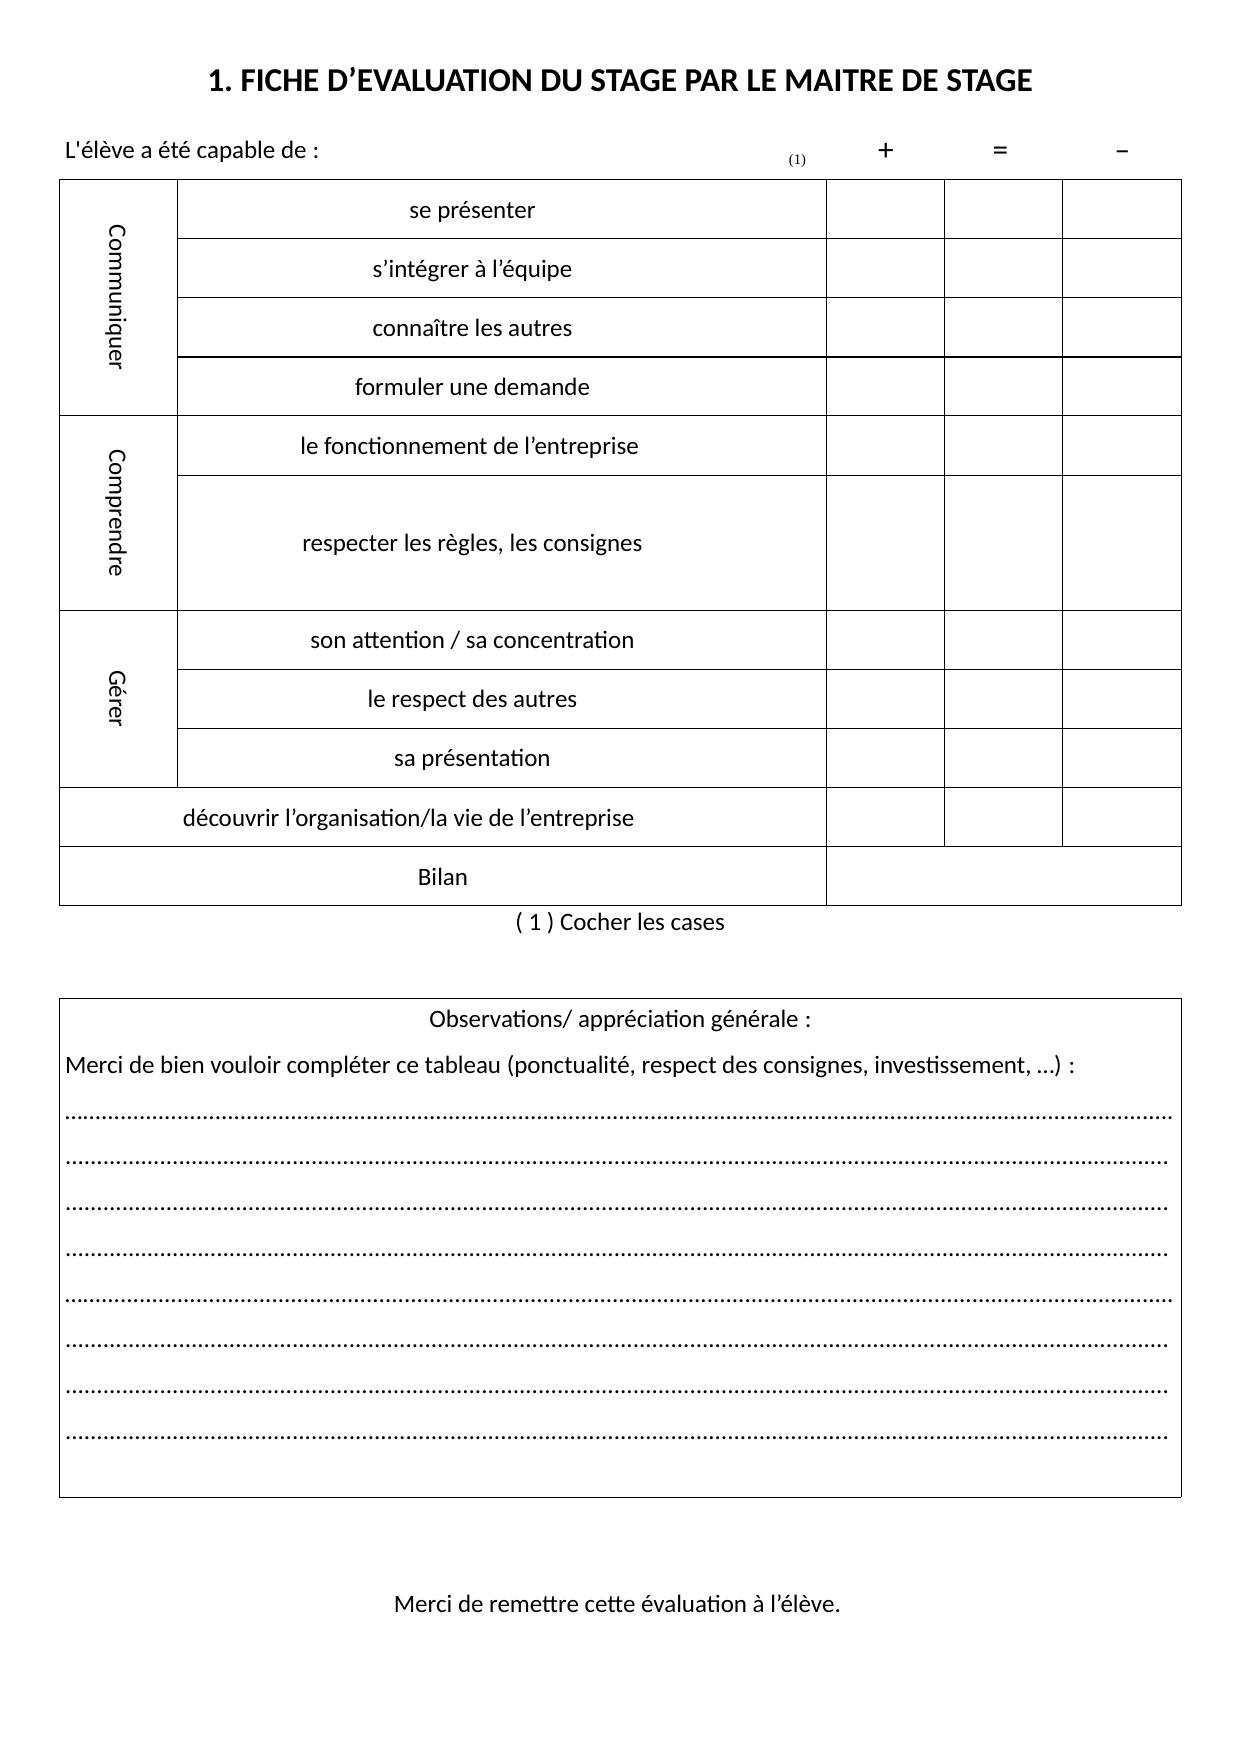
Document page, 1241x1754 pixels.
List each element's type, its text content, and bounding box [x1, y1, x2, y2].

table_cell [768, 298, 826, 356]
table_cell [827, 298, 944, 356]
table_cell [768, 416, 826, 474]
table_cell [945, 180, 1062, 238]
table_cell [827, 180, 944, 238]
table_cell Communiquer [60, 180, 177, 415]
table_cell [1063, 611, 1181, 669]
text Merci de remettre cette évaluation à l’élève. [59, 1588, 1181, 1619]
table_cell [827, 847, 1181, 905]
table_cell se présenter [178, 180, 767, 238]
table_cell découvrir l’organisation/la vie de l’entreprise [177, 788, 767, 846]
table_cell [827, 358, 944, 415]
table_header – [1063, 120, 1181, 179]
table_cell Gérer [60, 611, 177, 787]
table_cell respecter les règles, les consignes [178, 476, 767, 610]
table_cell [1063, 298, 1181, 356]
table_cell [945, 670, 1062, 728]
table_cell [1063, 239, 1181, 297]
table_header L'élève a été capable de : [59, 120, 767, 179]
table_cell [827, 670, 944, 728]
table_cell [945, 358, 1062, 415]
table_cell [827, 729, 944, 787]
table_cell [768, 358, 826, 415]
table_cell le fonctionnement de l’entreprise [178, 416, 767, 474]
table_cell [768, 476, 826, 610]
table_cell [827, 476, 944, 610]
table_cell [945, 729, 1062, 787]
table_cell connaître les autres [178, 298, 767, 356]
table_cell [1063, 416, 1181, 474]
table_cell Bilan [60, 847, 826, 905]
table_cell s’intégrer à l’équipe [178, 239, 767, 297]
table_cell son attention / sa concentration [178, 611, 767, 669]
table_cell [945, 416, 1062, 474]
table_cell [827, 416, 944, 474]
table_cell [768, 670, 826, 728]
table_cell [1063, 670, 1181, 728]
table_header = [945, 120, 1063, 179]
table_cell [827, 788, 944, 846]
table_cell [768, 239, 826, 297]
table_header (1) [768, 120, 827, 179]
table_cell [1063, 788, 1181, 846]
table_cell [945, 298, 1062, 356]
table_cell [945, 476, 1062, 610]
table_cell [827, 611, 944, 669]
table_cell sa présentation [178, 729, 767, 787]
text 1. FICHE D’EVALUATION DU STAGE PAR LE MAITRE DE STAGE [59, 59, 1181, 100]
table_cell [827, 239, 944, 297]
table_cell [1063, 358, 1181, 415]
table_cell [768, 180, 826, 238]
table_cell [768, 611, 826, 669]
table_cell [945, 611, 1062, 669]
text ( 1 ) Cocher les cases [59, 906, 1181, 937]
table_cell [1063, 729, 1181, 787]
table_cell [945, 239, 1062, 297]
table_cell [768, 788, 826, 846]
table_cell [945, 788, 1062, 846]
table_cell [1063, 180, 1181, 238]
table_cell [60, 788, 177, 846]
table_cell Comprendre [60, 416, 177, 610]
table_cell [1063, 476, 1181, 610]
table_cell le respect des autres [178, 670, 767, 728]
table_header Observations/ appréciation générale : Merci de bien vouloir compléter ce tableau (ponctualité, respect des consignes, investissement, …) : …..........................................................................................................................................................................................................................................................................................................................................................................................................................................................................................................................................................................................................................................................................................................................….......................................................................................................................................................................................................................................................................................................................................................................................................................................................................................................................................................................................................................................................................................................................... [60, 999, 1181, 1497]
table_cell [768, 729, 826, 787]
table_header + [827, 120, 945, 179]
table_cell formuler une demande [178, 358, 767, 415]
